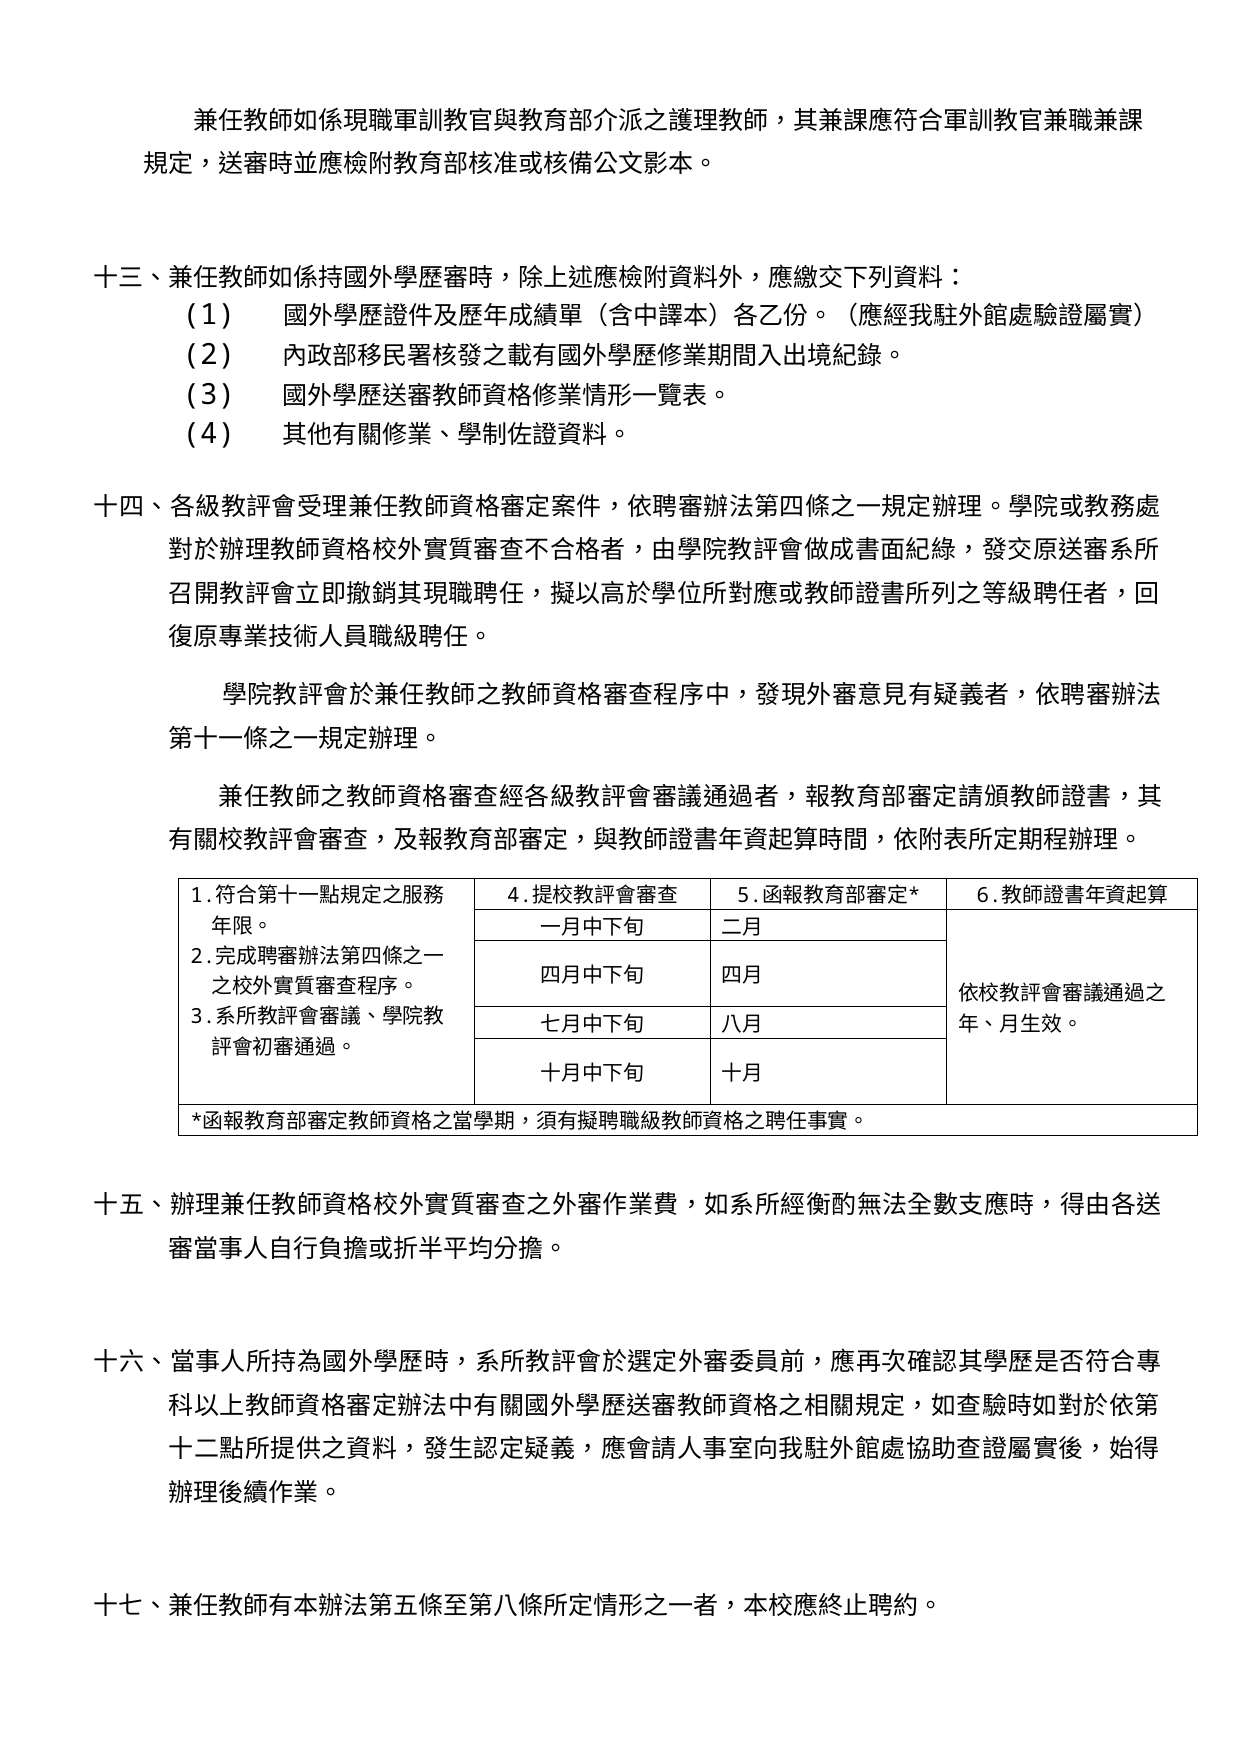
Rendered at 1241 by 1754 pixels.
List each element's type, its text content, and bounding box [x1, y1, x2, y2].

text 兼任教師如係現職軍訓教官與教育部介派之護理教師，其兼課應符合軍訓教官兼職兼課規定，送審時並應檢附教育部核准或核備公文影本。 [144, 100, 1162, 180]
list 其他有關修業、學制佐證資料。 [182, 413, 1162, 452]
table_cell 依校教評會審議通過之年、月生效。 [947, 910, 1197, 1103]
text 兼任教師之教師資格審查經各級教評會審議通過者，報教育部審定請頒教師證書，其有關校教評會審查，及報教育部審定，與教師證書年資起算時間，依附表所定期程辦理。 [169, 776, 1162, 856]
table_cell 十月中下旬 [475, 1039, 710, 1103]
table_cell 四月 [711, 941, 946, 1006]
text 學院教評會於兼任教師之教師資格審查程序中，發現外審意見有疑義者，依聘審辦法第十一條之一規定辦理。 [169, 675, 1162, 754]
text 十六、當事人所持為國外學歷時，系所教評會於選定外審委員前，應再次確認其學歷是否符合專科以上教師資格審定辦法中有關國外學歷送審教師資格之相關規定，如查驗時如對於依第十二點所提供之資料，發生認定疑義，應會請人事室向我駐外館處協助查證屬實後，始得辦理後續作業。 [94, 1342, 1162, 1508]
table_cell 二月 [711, 910, 946, 940]
list 內政部移民署核發之載有國外學歷修業期間入出境紀錄。 [182, 333, 1162, 373]
text 十五、辦理兼任教師資格校外實質審查之外審作業費，如系所經衡酌無法全數支應時，得由各送審當事人自行負擔或折半平均分擔。 [94, 1185, 1162, 1265]
list 國外學歷送審教師資格修業情形一覽表。 [182, 373, 1162, 413]
text 十七、兼任教師有本辦法第五條至第八條所定情形之一者，本校應終止聘約。 [94, 1586, 1162, 1622]
text 十四、各級教評會受理兼任教師資格審定案件，依聘審辦法第四條之一規定辦理。學院或教務處對於辦理教師資格校外實質審查不合格者，由學院教評會做成書面紀綠，發交原送審系所召開教評會立即撤銷其現職聘任，擬以高於學位所對應或教師證書所列之等級聘任者，回復原專業技術人員職級聘任。 [94, 486, 1162, 653]
table_cell 八月 [711, 1007, 946, 1037]
table_header 1.符合第十一點規定之服務年限。 2.完成聘審辦法第四條之一之校外實質審查程序。 3.系所教評會審議、學院教評會初審通過。 [179, 879, 474, 1103]
table_header 6.教師證書年資起算 [947, 879, 1197, 909]
table_header 4.提校教評會審查 [475, 879, 710, 909]
table_header 5.函報教育部審定* [711, 879, 946, 909]
table_cell 一月中下旬 [475, 910, 710, 940]
table_cell 四月中下旬 [475, 941, 710, 1006]
list 國外學歷證件及歷年成績單（含中譯本）各乙份。（應經我駐外館處驗證屬實） [182, 293, 1162, 333]
text 十三、兼任教師如係持國外學歷審時，除上述應檢附資料外，應繳交下列資料： [94, 257, 1162, 293]
table_cell 十月 [711, 1039, 946, 1103]
table_cell *函報教育部審定教師資格之當學期，須有擬聘職級教師資格之聘任事實。 [179, 1105, 1197, 1135]
table_cell 七月中下旬 [475, 1007, 710, 1037]
